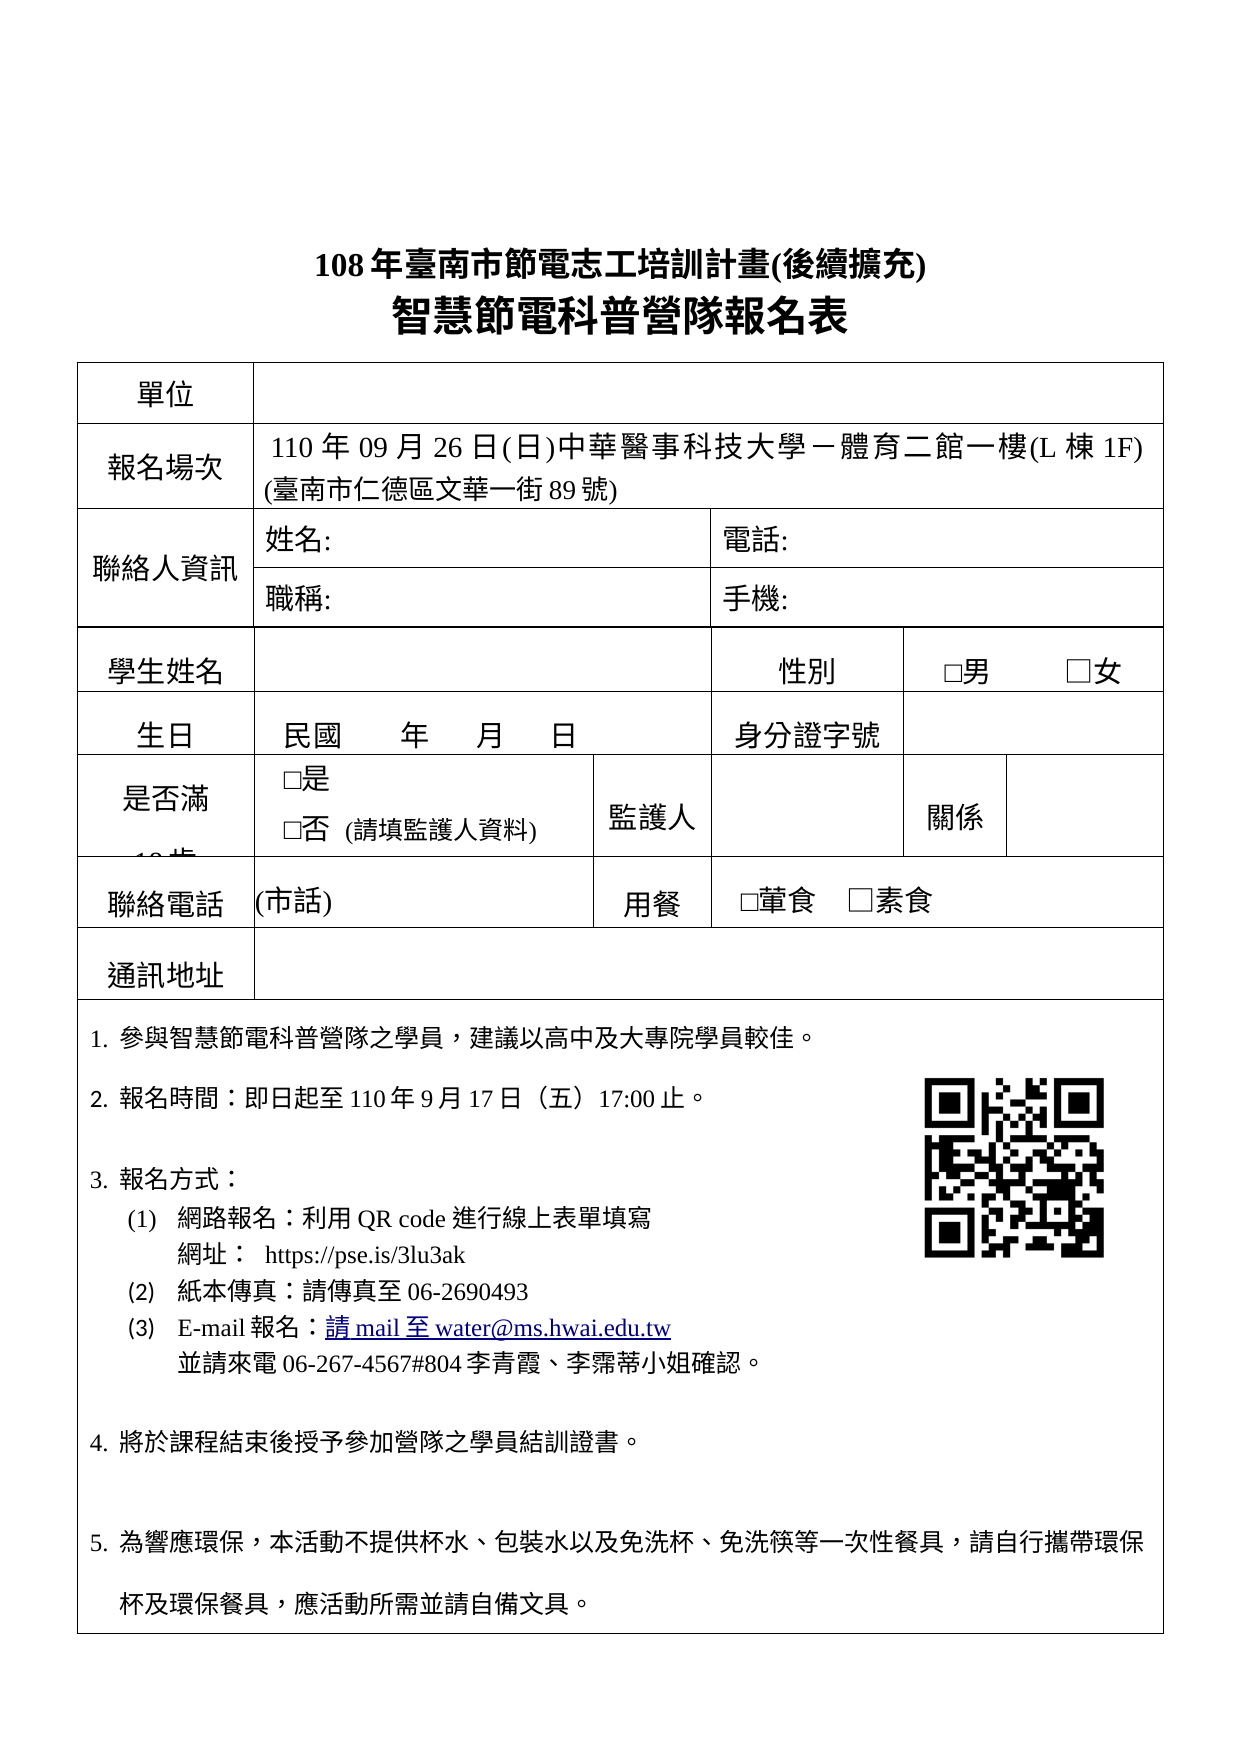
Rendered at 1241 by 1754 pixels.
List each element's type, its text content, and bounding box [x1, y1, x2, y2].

table_cell 身分證字號 [712, 692, 903, 754]
table_cell 監護人 [594, 755, 711, 856]
table_cell 關係 [904, 755, 1006, 856]
table_cell [255, 928, 1163, 999]
table_cell 手機: [711, 568, 1163, 626]
table_cell 生日 [78, 692, 254, 754]
table_cell 電話: [711, 509, 1163, 567]
table_cell 聯絡人資訊 [78, 509, 253, 626]
table_cell 民國 年 月 日 [255, 692, 711, 754]
table_cell 職稱: [254, 568, 710, 626]
table_cell 110年09月26日(日)中華醫事科技大學－體育二館一樓(L棟1F) (臺南市仁德區文華一街89號) [254, 424, 1163, 508]
text 108年臺南市節電志工培訓計畫(後續擴充) [112, 220, 1128, 283]
table_cell 是否滿 18歲 [78, 755, 254, 856]
table_cell 用餐 [594, 857, 711, 927]
table_cell □是 □否 (請填監護人資料) [255, 755, 593, 856]
table_cell [1007, 755, 1163, 856]
table_header 性別 [712, 628, 903, 691]
table_header 學生姓名 [78, 628, 254, 691]
table_cell 姓名: [254, 509, 710, 567]
table_header [254, 363, 1163, 423]
table_cell 報名場次 [78, 424, 253, 508]
table_cell □葷食 □素食 [712, 857, 1163, 927]
table_cell (市話) (手機) [255, 857, 593, 927]
table_cell [904, 692, 1163, 754]
table_cell 聯絡電話 [78, 857, 254, 927]
text 智慧節電科普營隊報名表 [112, 283, 1128, 343]
table_cell 通訊地址 [78, 928, 254, 999]
table_header □男 □女 [904, 628, 1163, 691]
table_header 單位 [78, 363, 253, 423]
table_cell 參與智慧節電科普營隊之學員，建議以高中及大專院學員較佳。 報名時間：即日起至110年9月17日（五）17:00止。 報名方式： 網路報名：利用QR code 進行線上表單填寫 網址： https://pse.is/3lu3ak 紙本傳真：請傳真至06-2690493 E-mail報名：請mail至water@ms.hwai.edu.tw 並請來電06-267-4567#804李青霞、李霈蒂小姐確認。 將於課程結束後授予參加營隊之學員結訓證書。 為響應環保，本活動不提供杯水、包裝水以及免洗杯、免洗筷等一次性餐具，請自行攜帶環保杯及環保餐具，應活動所需並請自備文具。 聯絡窗口： 中華醫事科技大學 李青霞、李霈蒂小姐06-2674567#804、06-2690493 臺南市政府環境保護局 綜合規劃科 林佳琪小姐06-2686751#222 主辦單位保有修改、變更或暫停本活動之權利，如有未盡事宜，悉依主辦單位相關規定或解釋辦理，並得隨時補充公告之。 [78, 1000, 1163, 1633]
table_cell [712, 755, 903, 856]
table_header [255, 628, 711, 691]
